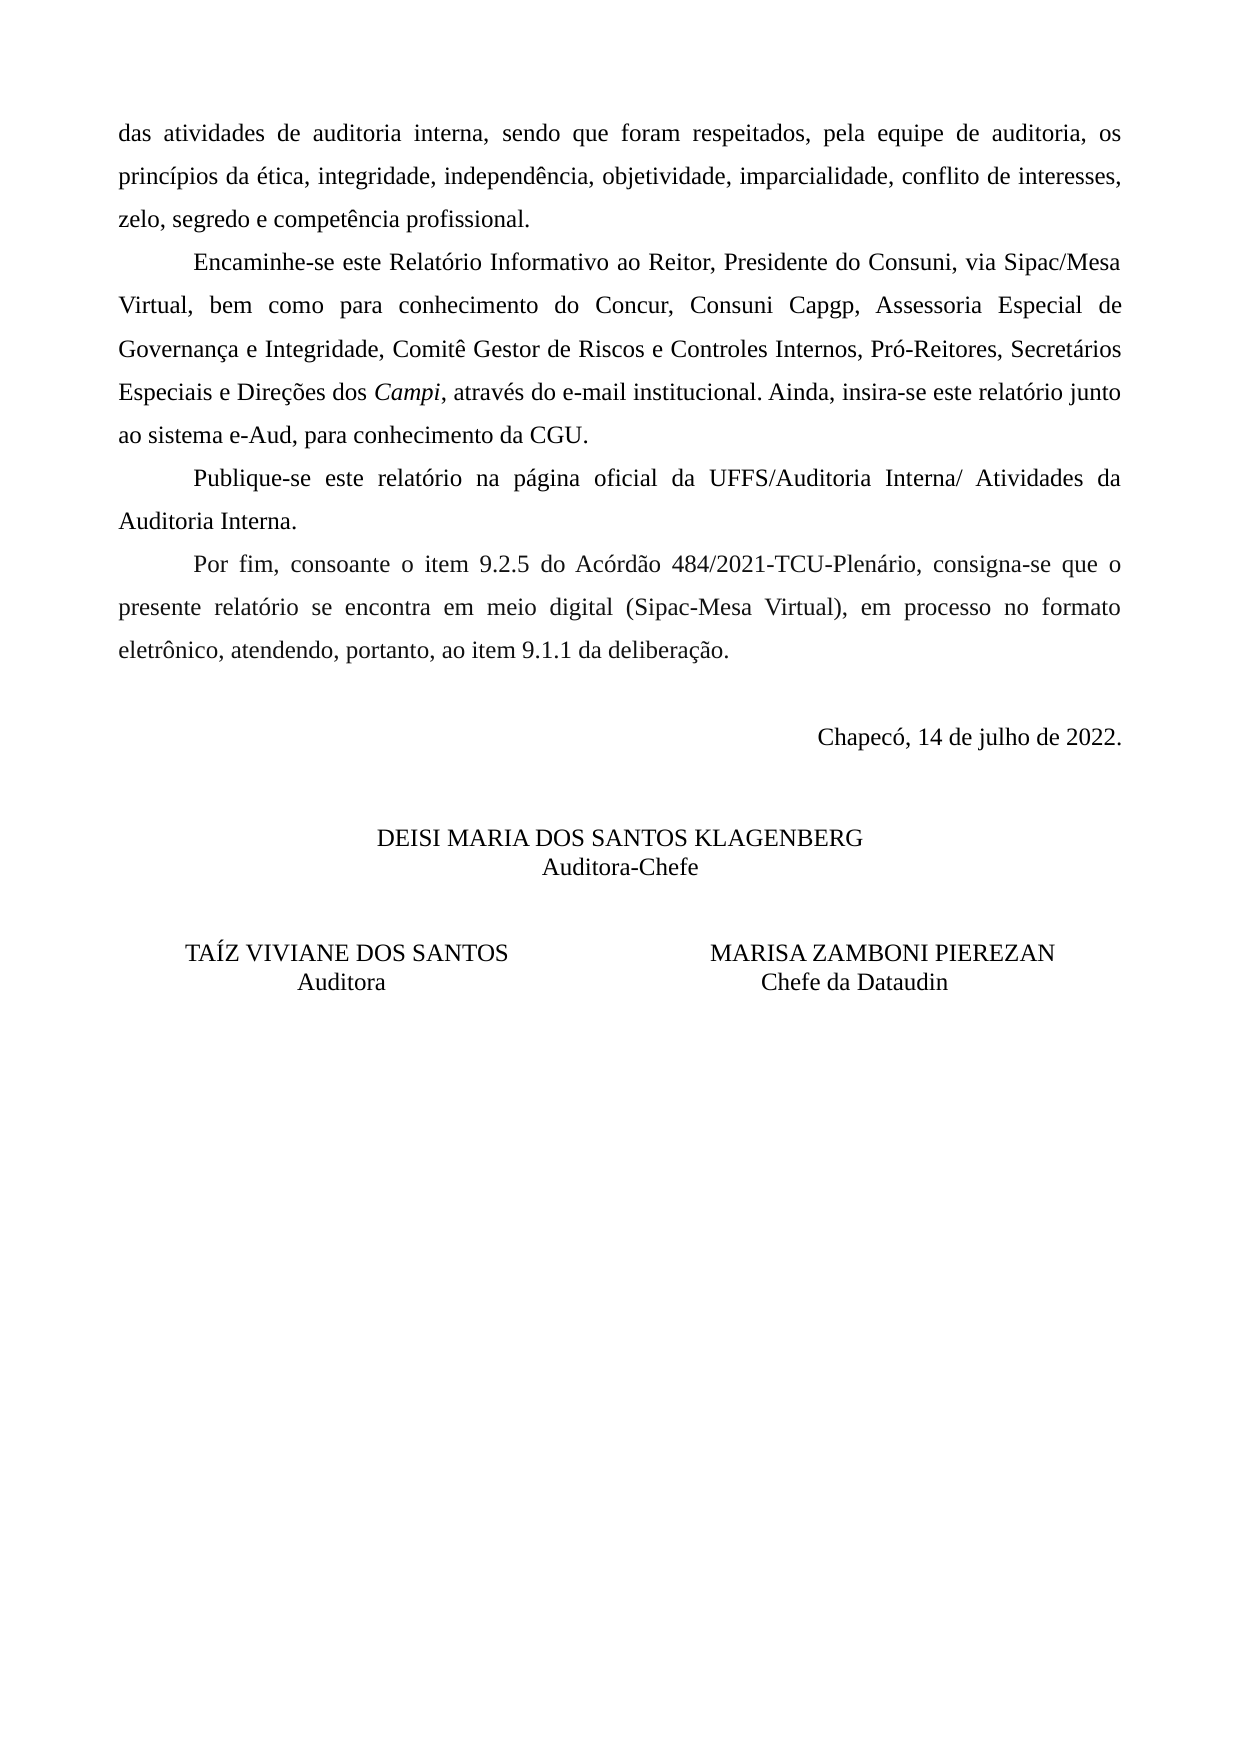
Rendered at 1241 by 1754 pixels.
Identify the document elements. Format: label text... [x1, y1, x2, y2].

text das atividades de auditoria interna, sendo que foram respeitados, pela equipe de auditoria, os princípios da ética, integridade, independência, objetividade, imparcialidade, conflito de interesses, zelo, segredo e competência profissional. [118, 118, 1122, 233]
text Auditora-Chefe [118, 852, 1122, 881]
text Encaminhe-se este Relatório Informativo ao Reitor, Presidente do Consuni, via Sipac/Mesa Virtual, bem como para conhecimento do Concur, Consuni Capgp, Assessoria Especial de Governança e Integridade, Comitê Gestor de Riscos e Controles Internos, Pró-Reitores, Secretários Especiais e Direções dos Campi, através do e-mail institucional. Ainda, insira-se este relatório junto ao sistema e-Aud, para conhecimento da CGU. [118, 247, 1122, 449]
text Chapecó, 14 de julho de 2022. [118, 722, 1122, 751]
text Publique-se este relatório na página oficial da UFFS/Auditoria Interna/ Atividades da Auditoria Interna. [118, 463, 1122, 535]
text TAÍZ VIVIANE DOS SANTOS MARISA ZAMBONI PIEREZAN [118, 938, 1122, 967]
text DEISI MARIA DOS SANTOS KLAGENBERG [118, 823, 1122, 852]
text Auditora Chefe da Dataudin [118, 967, 1122, 996]
text Por fim, consoante o item 9.2.5 do Acórdão 484/2021-TCU-Plenário, consigna-se que o presente relatório se encontra em meio digital (Sipac-Mesa Virtual), em processo no formato eletrônico, atendendo, portanto, ao item 9.1.1 da deliberação. [118, 549, 1122, 664]
